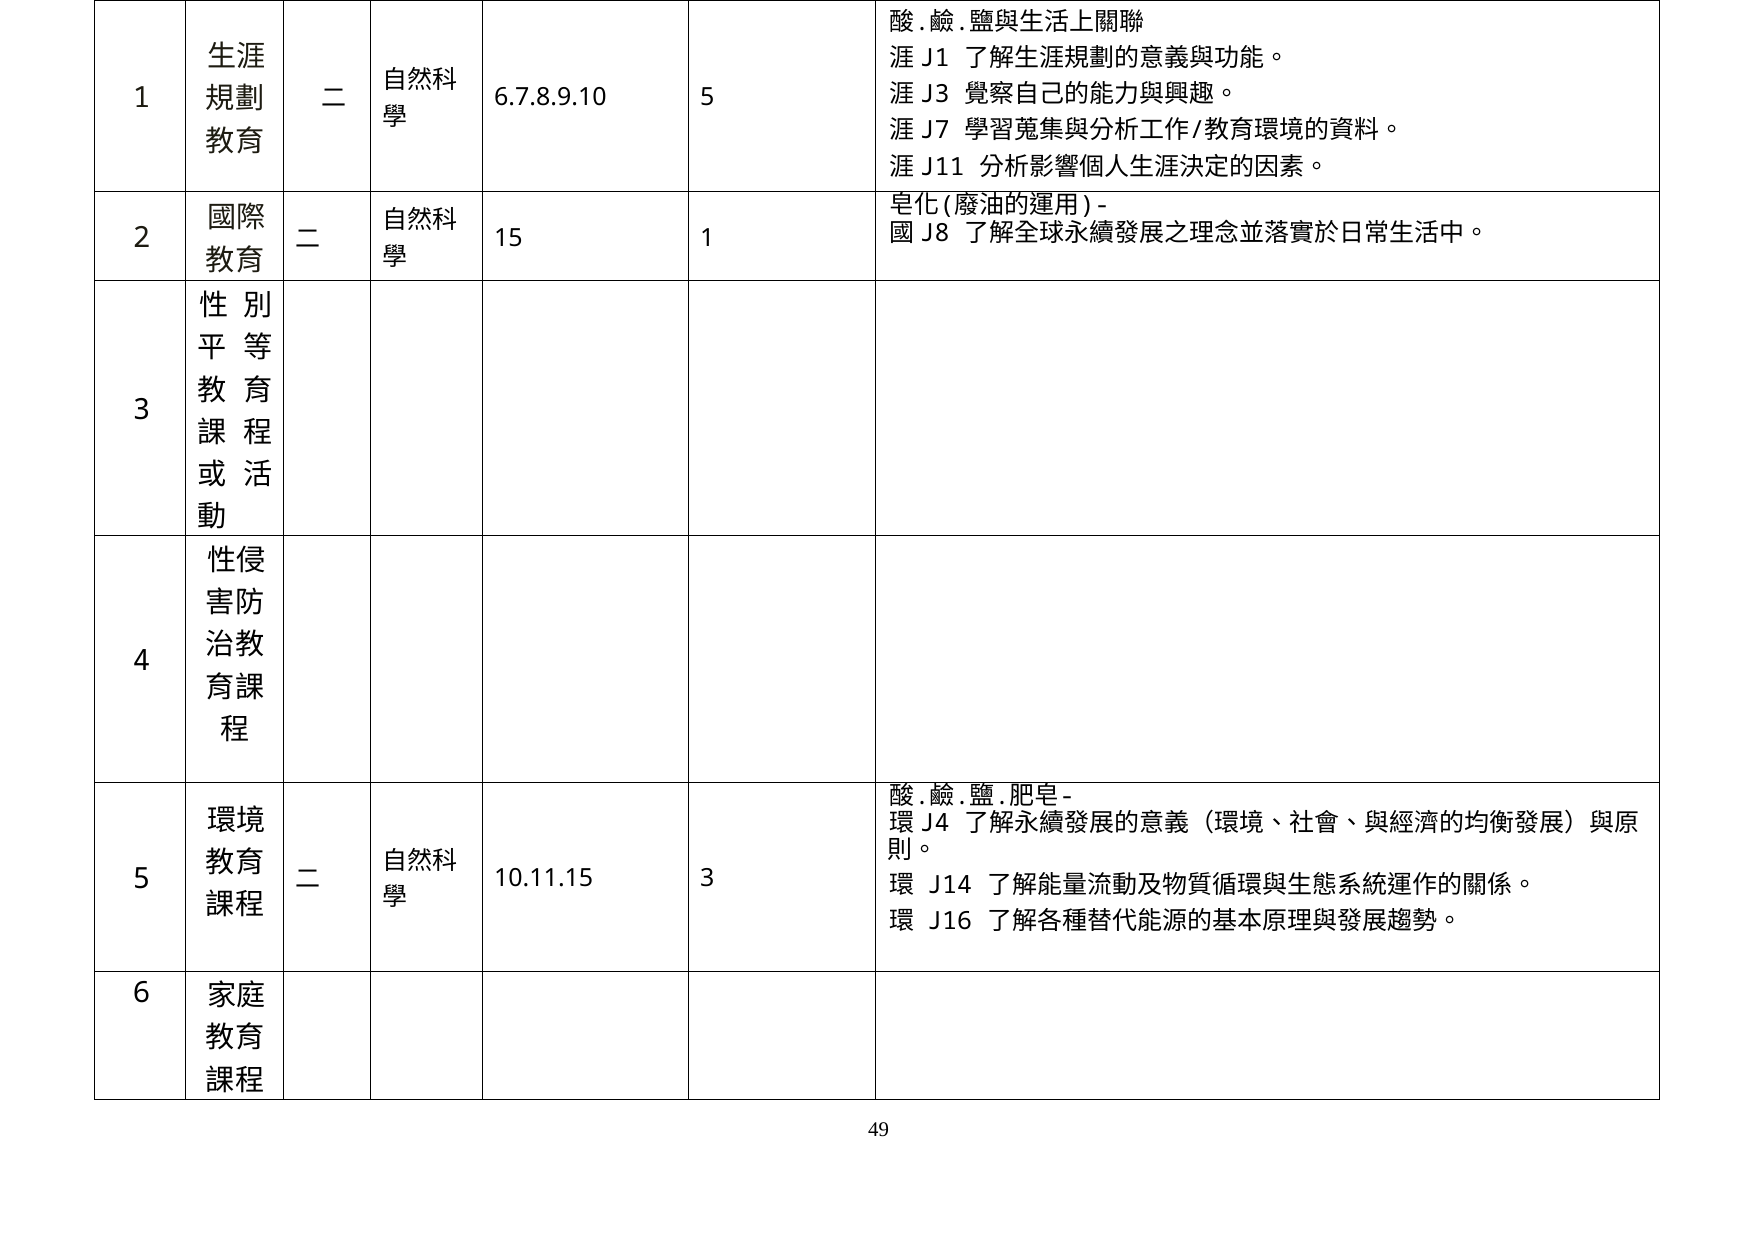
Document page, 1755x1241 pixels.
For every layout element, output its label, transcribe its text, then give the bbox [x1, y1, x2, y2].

table_cell [689, 281, 875, 535]
table_cell 3 [95, 281, 185, 535]
table_cell 5 [689, 1, 875, 191]
table_cell 1 [95, 1, 185, 191]
table_cell 二 [284, 783, 370, 971]
table_cell 3 [689, 783, 875, 971]
table_cell [483, 536, 688, 782]
table_cell 4 [95, 536, 185, 782]
table_cell [483, 281, 688, 535]
table_cell [689, 536, 875, 782]
table_cell [284, 972, 370, 1098]
table_cell 皂化(廢油的運用)- 國J8 了解全球永續發展之理念並落實於日常生活中。 [876, 192, 1659, 280]
table_cell 5 [95, 783, 185, 971]
table_cell 1 [689, 192, 875, 280]
table_cell 自然科學 [371, 192, 482, 280]
table_cell [689, 972, 875, 1098]
table_cell 生涯規劃教育 [186, 1, 283, 191]
table_cell 環境教育課程 [186, 783, 283, 971]
table_cell 二 [284, 192, 370, 280]
table_cell 性別平等教育課程或活動 [186, 281, 283, 535]
table_cell [284, 281, 370, 535]
table_cell 6.7.8.9.10 [483, 1, 688, 191]
table_cell 自然科學 [371, 783, 482, 971]
table_cell [483, 972, 688, 1098]
table_cell [371, 281, 482, 535]
table_cell 酸.鹼.鹽與生活上關聯 涯J1 了解生涯規劃的意義與功能。 涯J3 覺察自己的能力與興趣。 涯J7 學習蒐集與分析工作/教育環境的資料。 涯J11 分析影響個人生涯決定的因素。 [876, 1, 1659, 191]
table_cell 二 [284, 1, 370, 191]
table_cell 自然科學 [371, 1, 482, 191]
table_cell 性侵害防治教育課程 [186, 536, 283, 782]
table_cell 2 [95, 192, 185, 280]
table_cell [371, 536, 482, 782]
table_cell 15 [483, 192, 688, 280]
table_cell [371, 972, 482, 1098]
table_cell [876, 281, 1659, 535]
table_cell 10.11.15 [483, 783, 688, 971]
table_cell 酸.鹼.鹽.肥皂- 環J4 了解永續發展的意義（環境、社會、與經濟的均衡發展）與原則。 環 J14 了解能量流動及物質循環與生態系統運作的關係。 環 J16 了解各種替代能源的基本原理與發展趨勢。 [876, 783, 1659, 971]
table_cell [284, 536, 370, 782]
table_cell 6 [95, 972, 185, 1098]
table_cell [876, 972, 1659, 1098]
table_cell 國際教育 [186, 192, 283, 280]
table_cell [876, 536, 1659, 782]
table_cell 家庭教育課程 [186, 972, 283, 1098]
